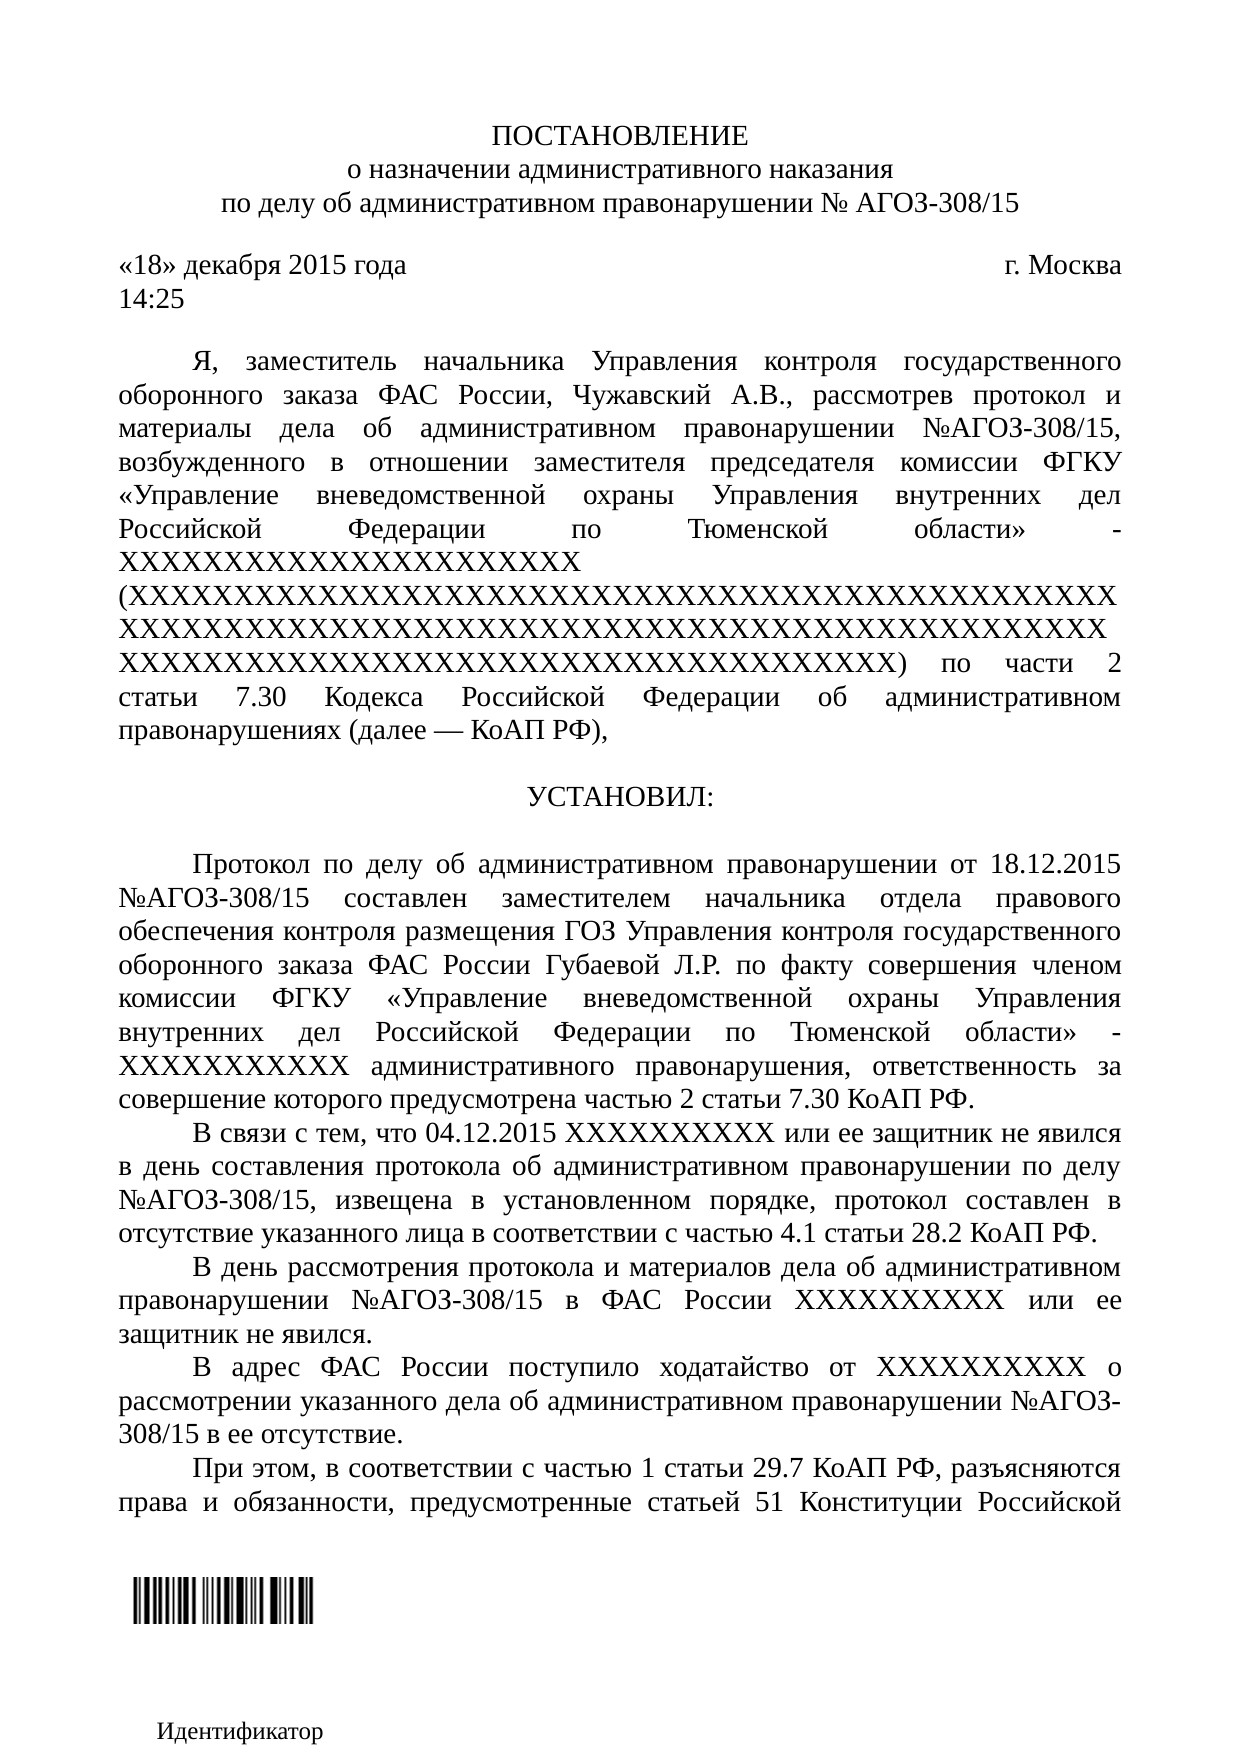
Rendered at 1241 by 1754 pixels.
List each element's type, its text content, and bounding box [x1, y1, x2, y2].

text 14:25 [118, 281, 1122, 314]
text В день рассмотрения протокола и материалов дела об административном правонарушении №АГОЗ-308/15 в ФАС России XXXXXXXXXX или ее защитник не явился. [118, 1249, 1122, 1349]
text Протокол по делу об административном правонарушении от 18.12.2015 №АГОЗ-308/15 составлен заместителем начальника отдела правового обеспечения контроля размещения ГОЗ Управления контроля государственного оборонного заказа ФАС России Губаевой Л.Р. по факту совершения членом комиссии ФГКУ «Управление вневедомственной охраны Управления внутренних дел Российской Федерации по Тюменской области» - XXXXXXXXXXX административного правонарушения, ответственность за совершение которого предусмотрена частью 2 статьи 7.30 КоАП РФ. [118, 846, 1122, 1115]
text ПОСТАНОВЛЕНИЕ [118, 118, 1122, 152]
text «18» декабря 2015 года г. Москва [118, 247, 1122, 281]
text Я, заместитель начальника Управления контроля государственного оборонного заказа ФАС России, Чужавский А.В., рассмотрев протокол и материалы дела об административном правонарушении №АГОЗ-308/15, возбужденного в отношении заместителя председателя комиссии ФГКУ «Управление вневедомственной охраны Управления внутренних дел Российской Федерации по Тюменской области» - XXXXXXXXXXXXXXXXXXXXXX (XXXXXXXXXXXXXXXXXXXXXXXXXXXXXXXXXXXXXXXXXXXXXXXXXXXXXXXXXXXXXXXXXXXXXXXXXXXXXXXXXXXXXXXXXXXXXXXXXXXXXXXXXXXXXXXXXXXXXXXXXXXXXXXXXXX) по части 2 статьи 7.30 Кодекса Российской Федерации об административном правонарушениях (далее — КоАП РФ), [118, 343, 1122, 746]
text При этом, в соответствии с частью 1 статьи 29.7 КоАП РФ, разъясняются права и обязанности, предусмотренные статьей 51 Конституции Российской [118, 1450, 1122, 1517]
text УСТАНОВИЛ: [118, 779, 1122, 813]
text по делу об административном правонарушении № АГОЗ-308/15 [118, 185, 1122, 219]
text В связи с тем, что 04.12.2015 XXXXXXXXXX или ее защитник не явился в день составления протокола об административном правонарушении по делу №АГОЗ-308/15, извещена в установленном порядке, протокол составлен в отсутствие указанного лица в соответствии с частью 4.1 статьи 28.2 КоАП РФ. [118, 1115, 1122, 1249]
text о назначении административного наказания [118, 152, 1122, 185]
picture [118, 1577, 331, 1624]
text В адрес ФАС России поступило ходатайство от XXXXXXXXXX о рассмотрении указанного дела об административном правонарушении №АГОЗ-308/15 в ее отсутствие. [118, 1349, 1122, 1450]
